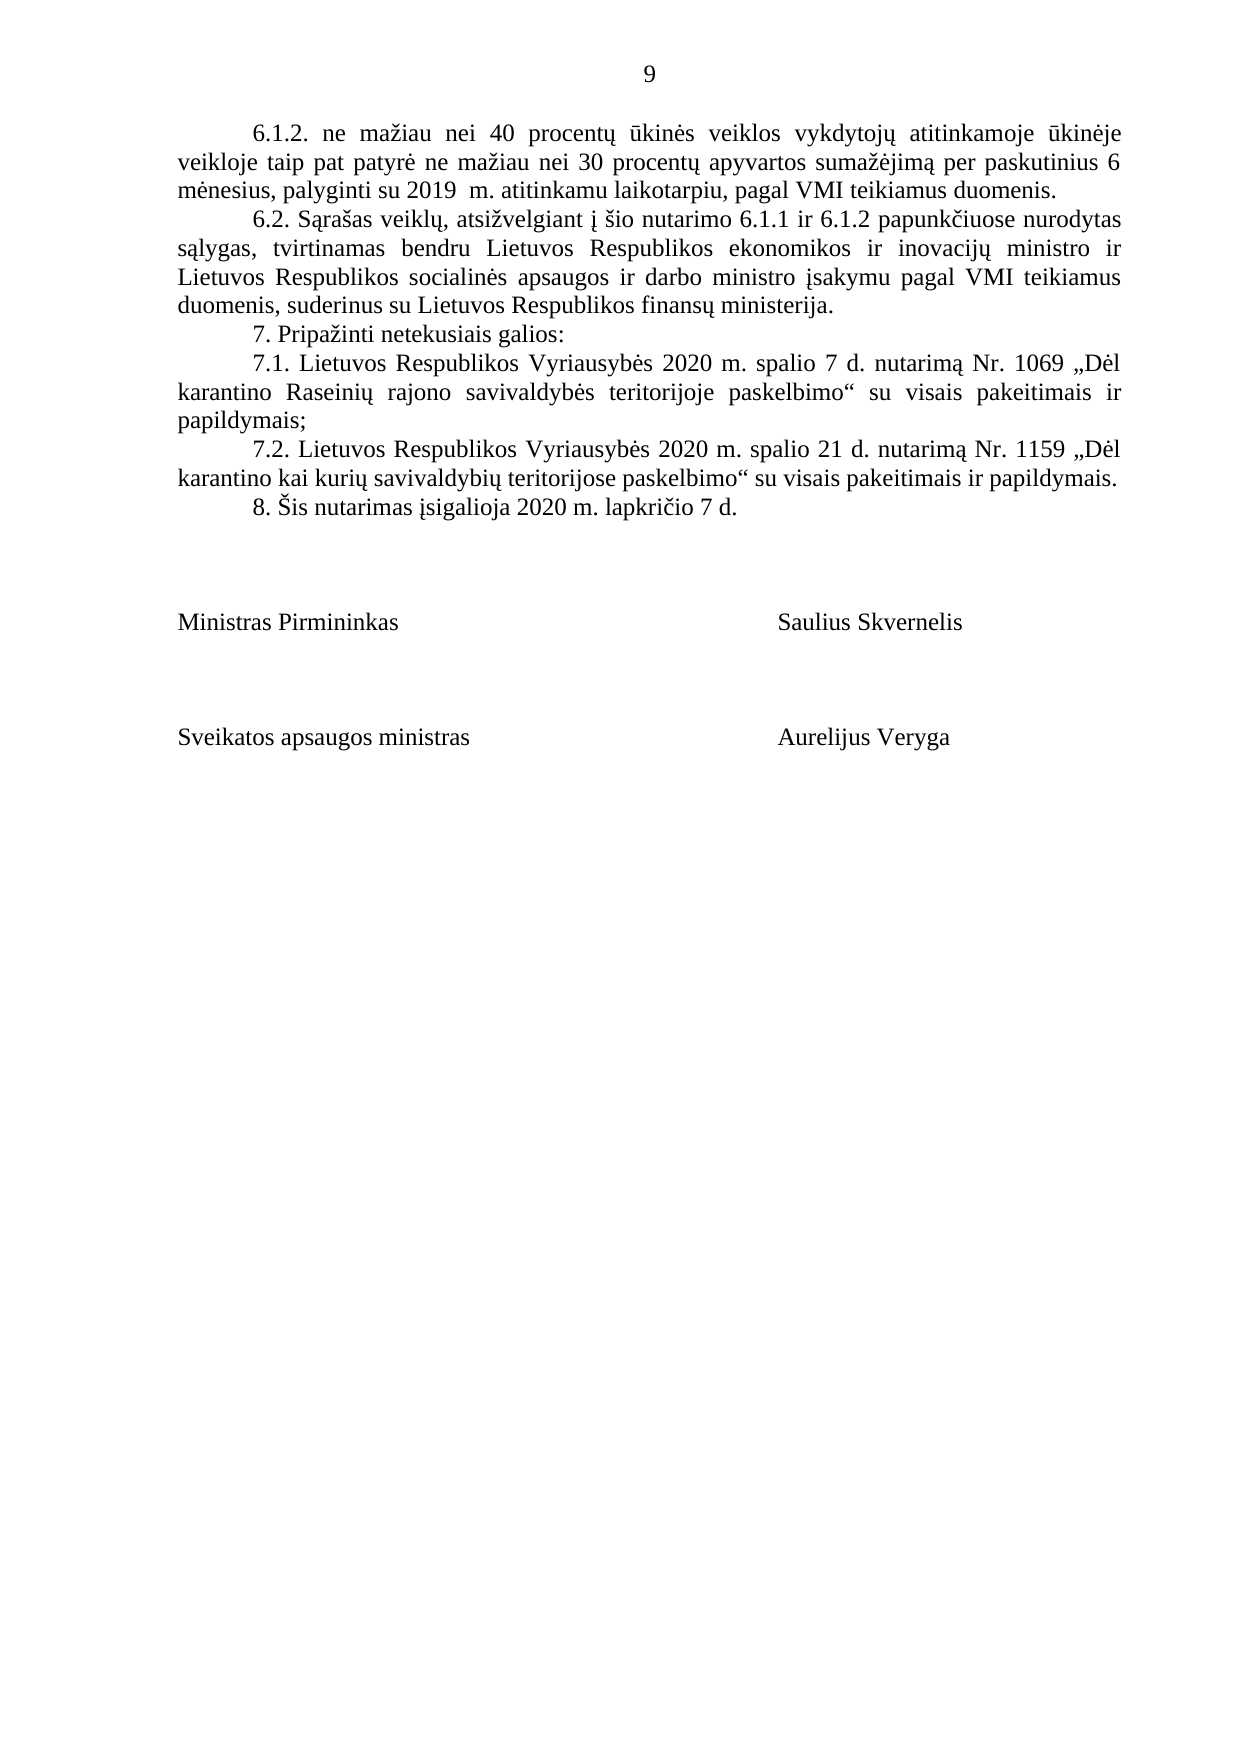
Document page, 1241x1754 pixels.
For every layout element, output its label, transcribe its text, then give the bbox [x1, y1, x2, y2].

text Ministras Pirmininkas Saulius Skvernelis [177, 607, 1122, 636]
text 7.1. Lietuvos Respublikos Vyriausybės 2020 m. spalio 7 d. nutarimą Nr. 1069 „Dėl karantino Raseinių rajono savivaldybės teritorijoje paskelbimo“ su visais pakeitimais ir papildymais; [177, 348, 1122, 434]
text 8. Šis nutarimas įsigalioja 2020 m. lapkričio 7 d. [177, 492, 1122, 521]
text 6.2. Sąrašas veiklų, atsižvelgiant į šio nutarimo 6.1.1 ir 6.1.2 papunkčiuose nurodytas sąlygas, tvirtinamas bendru Lietuvos Respublikos ekonomikos ir inovacijų ministro ir Lietuvos Respublikos socialinės apsaugos ir darbo ministro įsakymu pagal VMI teikiamus duomenis, suderinus su Lietuvos Respublikos finansų ministerija. [177, 204, 1122, 319]
text Sveikatos apsaugos ministras Aurelijus Veryga [177, 722, 1122, 751]
text 7.2. Lietuvos Respublikos Vyriausybės 2020 m. spalio 21 d. nutarimą Nr. 1159 „Dėl karantino kai kurių savivaldybių teritorijose paskelbimo“ su visais pakeitimais ir papildymais. [177, 434, 1122, 492]
text 6.1.2. ne mažiau nei 40 procentų ūkinės veiklos vykdytojų atitinkamoje ūkinėje veikloje taip pat patyrė ne mažiau nei 30 procentų apyvartos sumažėjimą per paskutinius 6 mėnesius, palyginti su 2019 m. atitinkamu laikotarpiu, pagal VMI teikiamus duomenis. [177, 118, 1122, 204]
text 7. Pripažinti netekusiais galios: [177, 319, 1122, 348]
